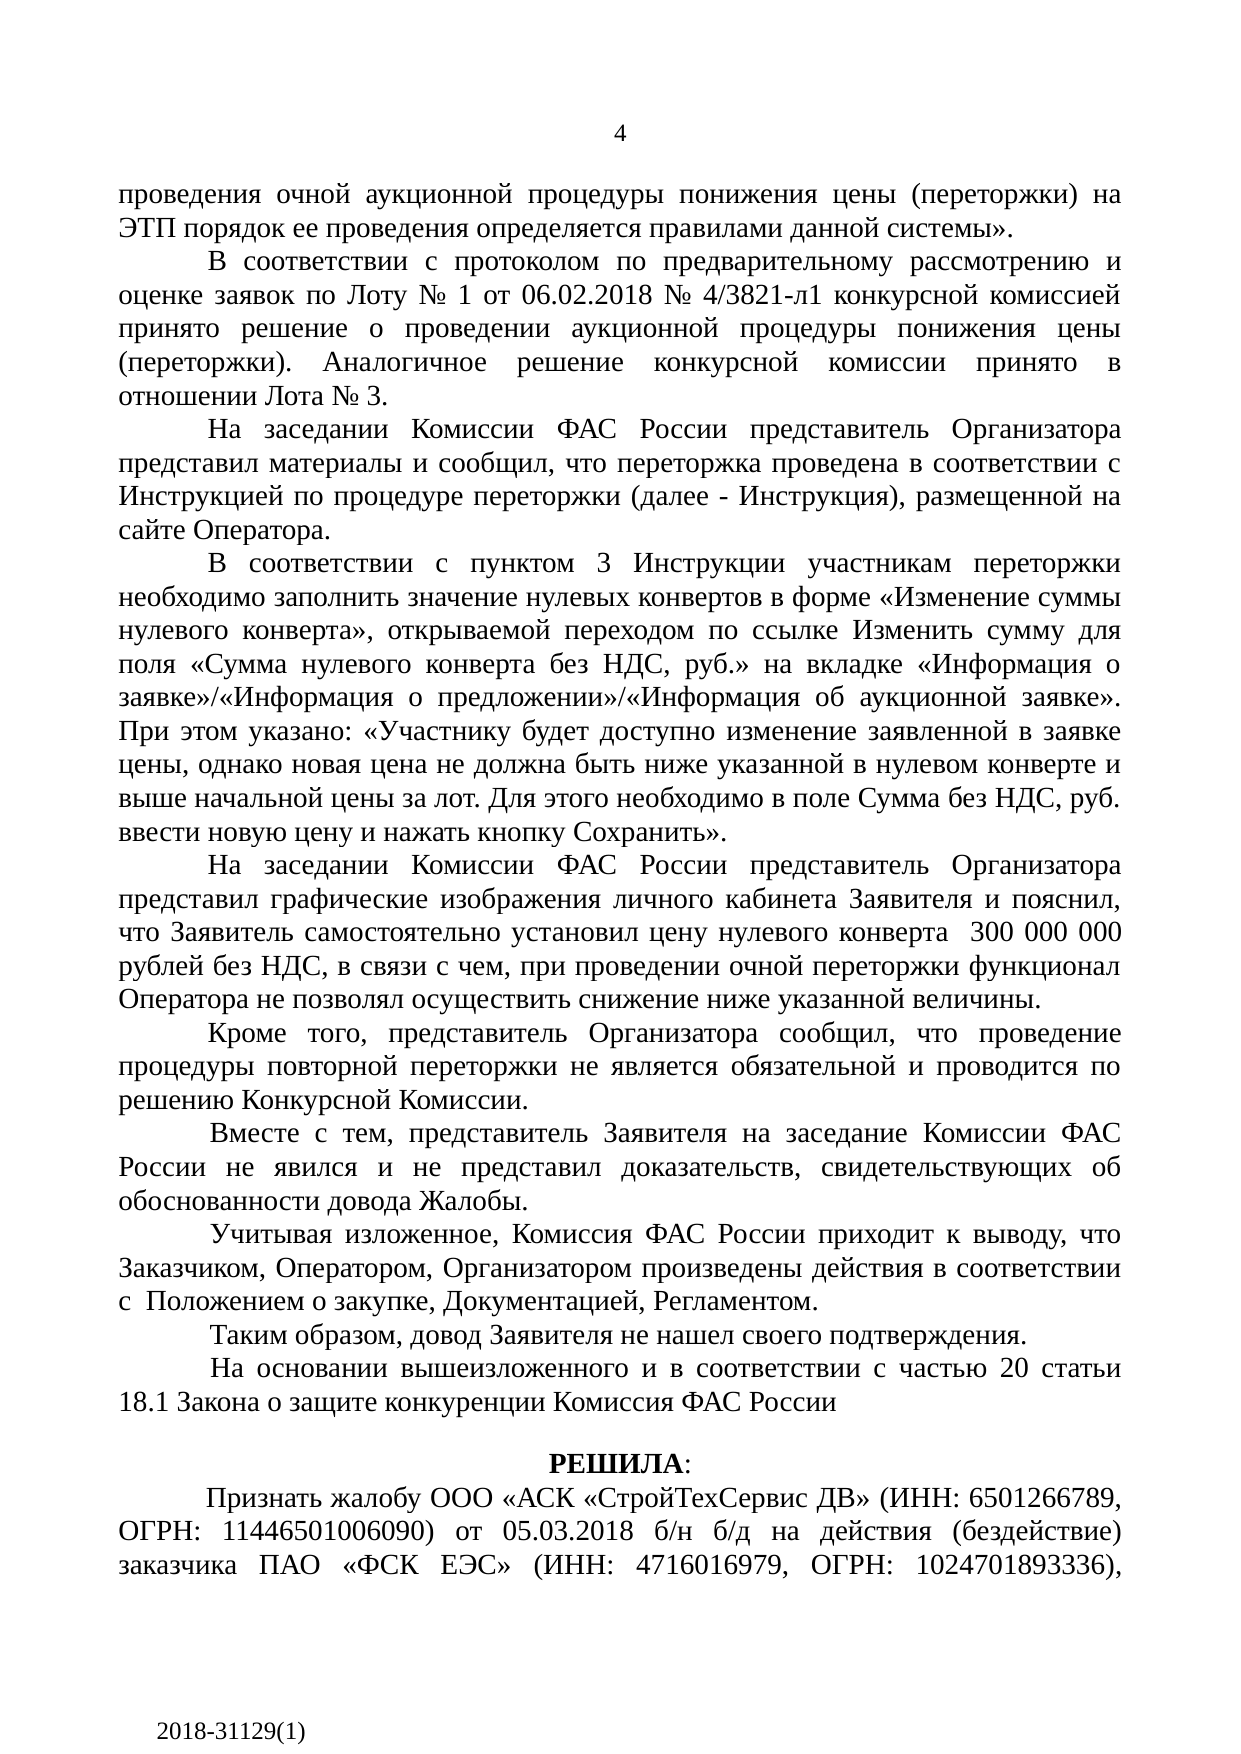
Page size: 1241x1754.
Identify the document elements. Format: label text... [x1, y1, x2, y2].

text Признать жалобу ООО «АСК «СтройТехСервис ДВ» (ИНН: 6501266789, ОГРН: 11446501006090) от 05.03.2018 б/н б/д на действия (бездействие) заказчика ПАО «ФСК ЕЭС» (ИНН: 4716016979, ОГРН: 1024701893336), [118, 1480, 1122, 1580]
text На основании вышеизложенного и в соответствии с частью 20 статьи 18.1 Закона о защите конкуренции Комиссия ФАС России [118, 1350, 1122, 1417]
text В соответствии с протоколом по предварительному рассмотрению и оценке заявок по Лоту № 1 от 06.02.2018 № 4/3821-л1 конкурсной комиссией принято решение о проведении аукционной процедуры понижения цены (переторжки). Аналогичное решение конкурсной комиссии принято в отношении Лота № 3. [118, 243, 1122, 411]
text На заседании Комиссии ФАС России представитель Организатора представил графические изображения личного кабинета Заявителя и пояснил, что Заявитель самостоятельно установил цену нулевого конверта 300 000 000 рублей без НДС, в связи с чем, при проведении очной переторжки функционал Оператора не позволял осуществить снижение ниже указанной величины. [118, 847, 1122, 1015]
text проведения очной аукционной процедуры понижения цены (переторжки) на ЭТП порядок ее проведения определяется правилами данной системы». [118, 176, 1122, 243]
text Учитывая изложенное, Комиссия ФАС России приходит к выводу, что Заказчиком, Оператором, Организатором произведены действия в соответствии с Положением о закупке, Документацией, Регламентом. [118, 1216, 1122, 1317]
text Таким образом, довод Заявителя не нашел своего подтверждения. [118, 1317, 1122, 1350]
text Кроме того, представитель Организатора сообщил, что проведение процедуры повторной переторжки не является обязательной и проводится по решению Конкурсной Комиссии. [118, 1015, 1122, 1116]
text На заседании Комиссии ФАС России представитель Организатора представил материалы и сообщил, что переторжка проведена в соответствии с Инструкцией по процедуре переторжки (далее - Инструкция), размещенной на сайте Оператора. [118, 411, 1122, 545]
text РЕШИЛА: [118, 1446, 1122, 1480]
text В соответствии с пунктом 3 Инструкции участникам переторжки необходимо заполнить значение нулевых конвертов в форме «Изменение суммы нулевого конверта», открываемой переходом по ссылке Изменить сумму для поля «Сумма нулевого конверта без НДС, руб.» на вкладке «Информация о заявке»/«Информация о предложении»/«Информация об аукционной заявке». При этом указано: «Участнику будет доступно изменение заявленной в заявке цены, однако новая цена не должна быть ниже указанной в нулевом конверте и выше начальной цены за лот. Для этого необходимо в поле Сумма без НДС, руб. ввести новую цену и нажать кнопку Сохранить». [118, 545, 1122, 847]
text Вместе с тем, представитель Заявителя на заседание Комиссии ФАС России не явился и не представил доказательств, свидетельствующих об обоснованности довода Жалобы. [118, 1116, 1122, 1216]
